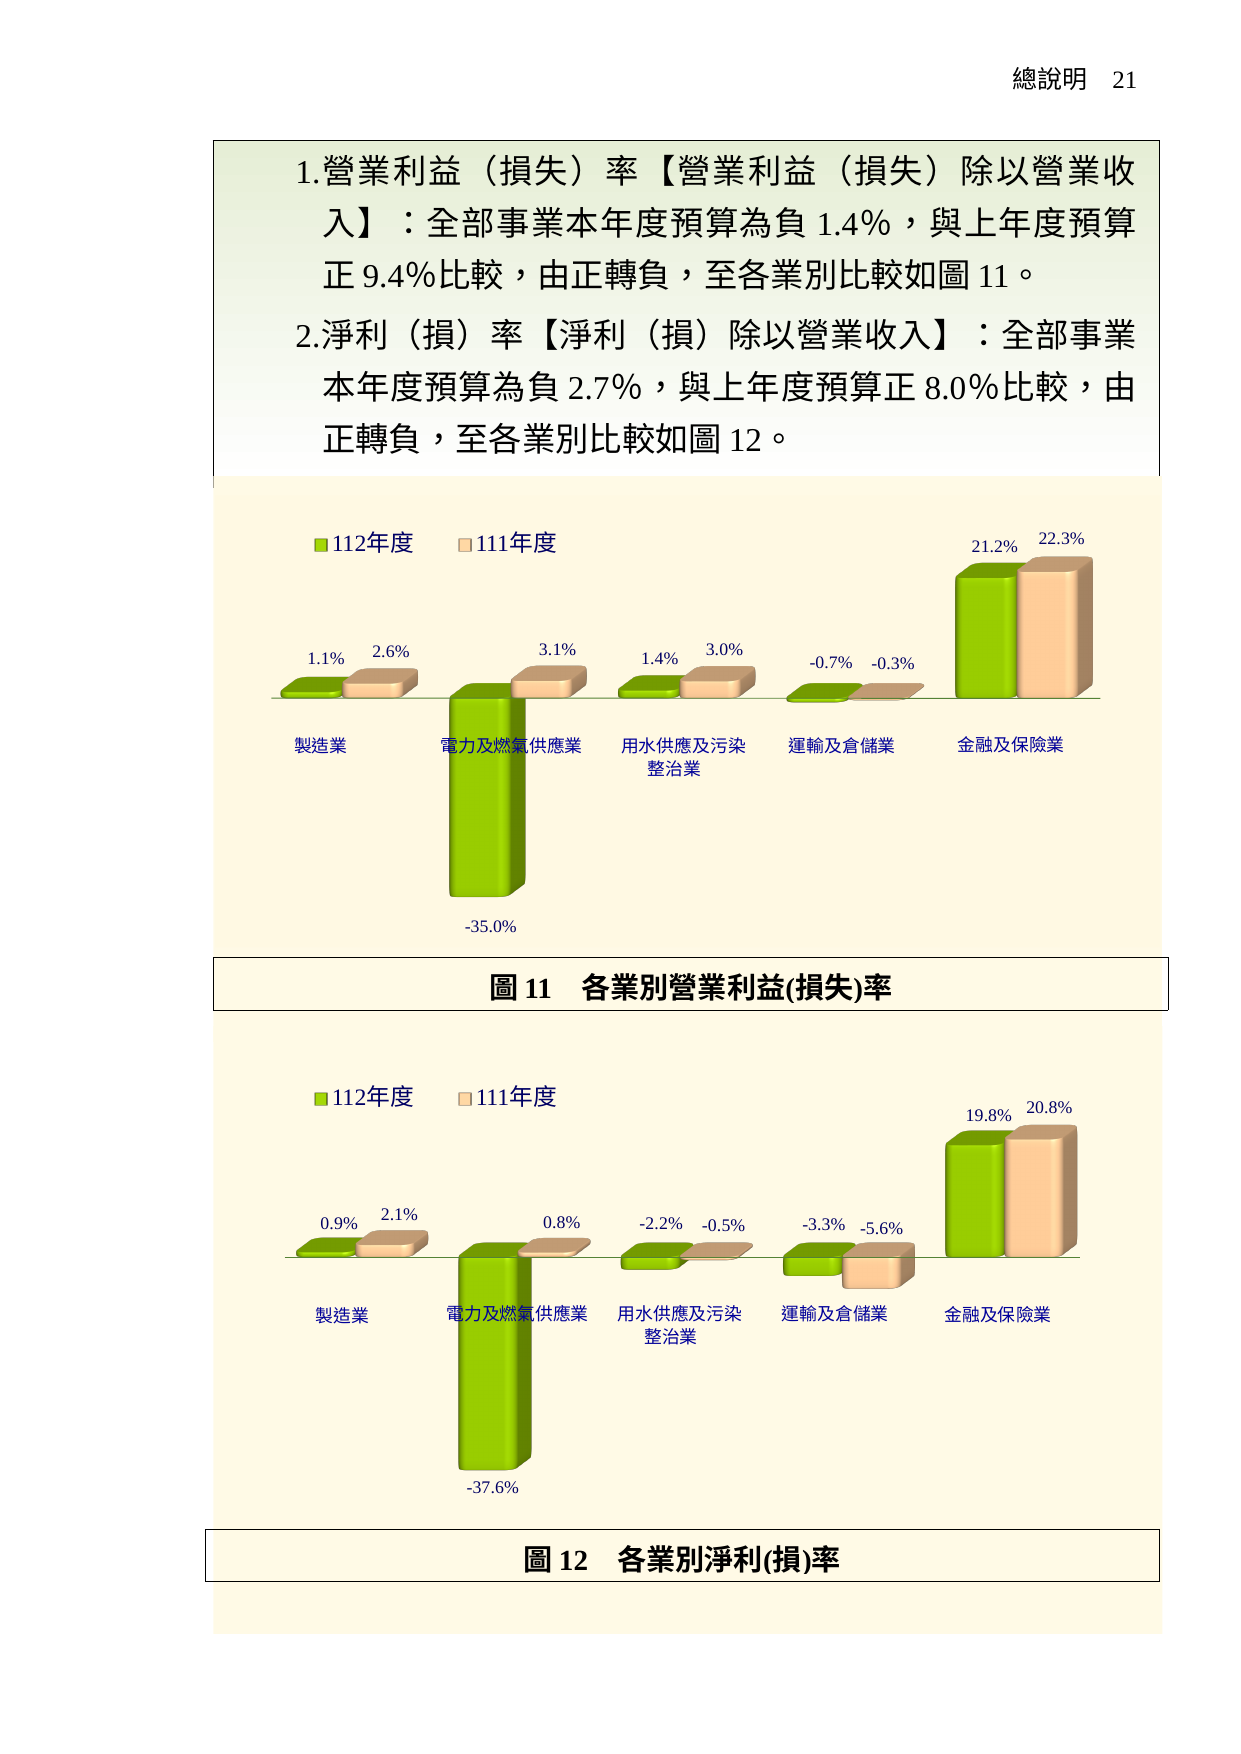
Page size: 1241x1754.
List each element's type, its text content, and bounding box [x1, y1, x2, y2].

text 1.營業利益（損失）率【營業利益（損失）除以營業收入】：全部事業本年度預算為負1.4％，與上年度預算正9.4％比較，由正轉負，至各業別比較如圖11。 [295, 142, 1137, 298]
text 圖11 各業別營業利益(損失)率 [228, 965, 1153, 1002]
text 2.淨利（損）率【淨利（損）除以營業收入】：全部事業本年度預算為負2.7％，與上年度預算正8.0％比較，由正轉負，至各業別比較如圖12。 [295, 306, 1137, 462]
text 圖12 各業別淨利(損)率 [220, 1536, 1144, 1574]
